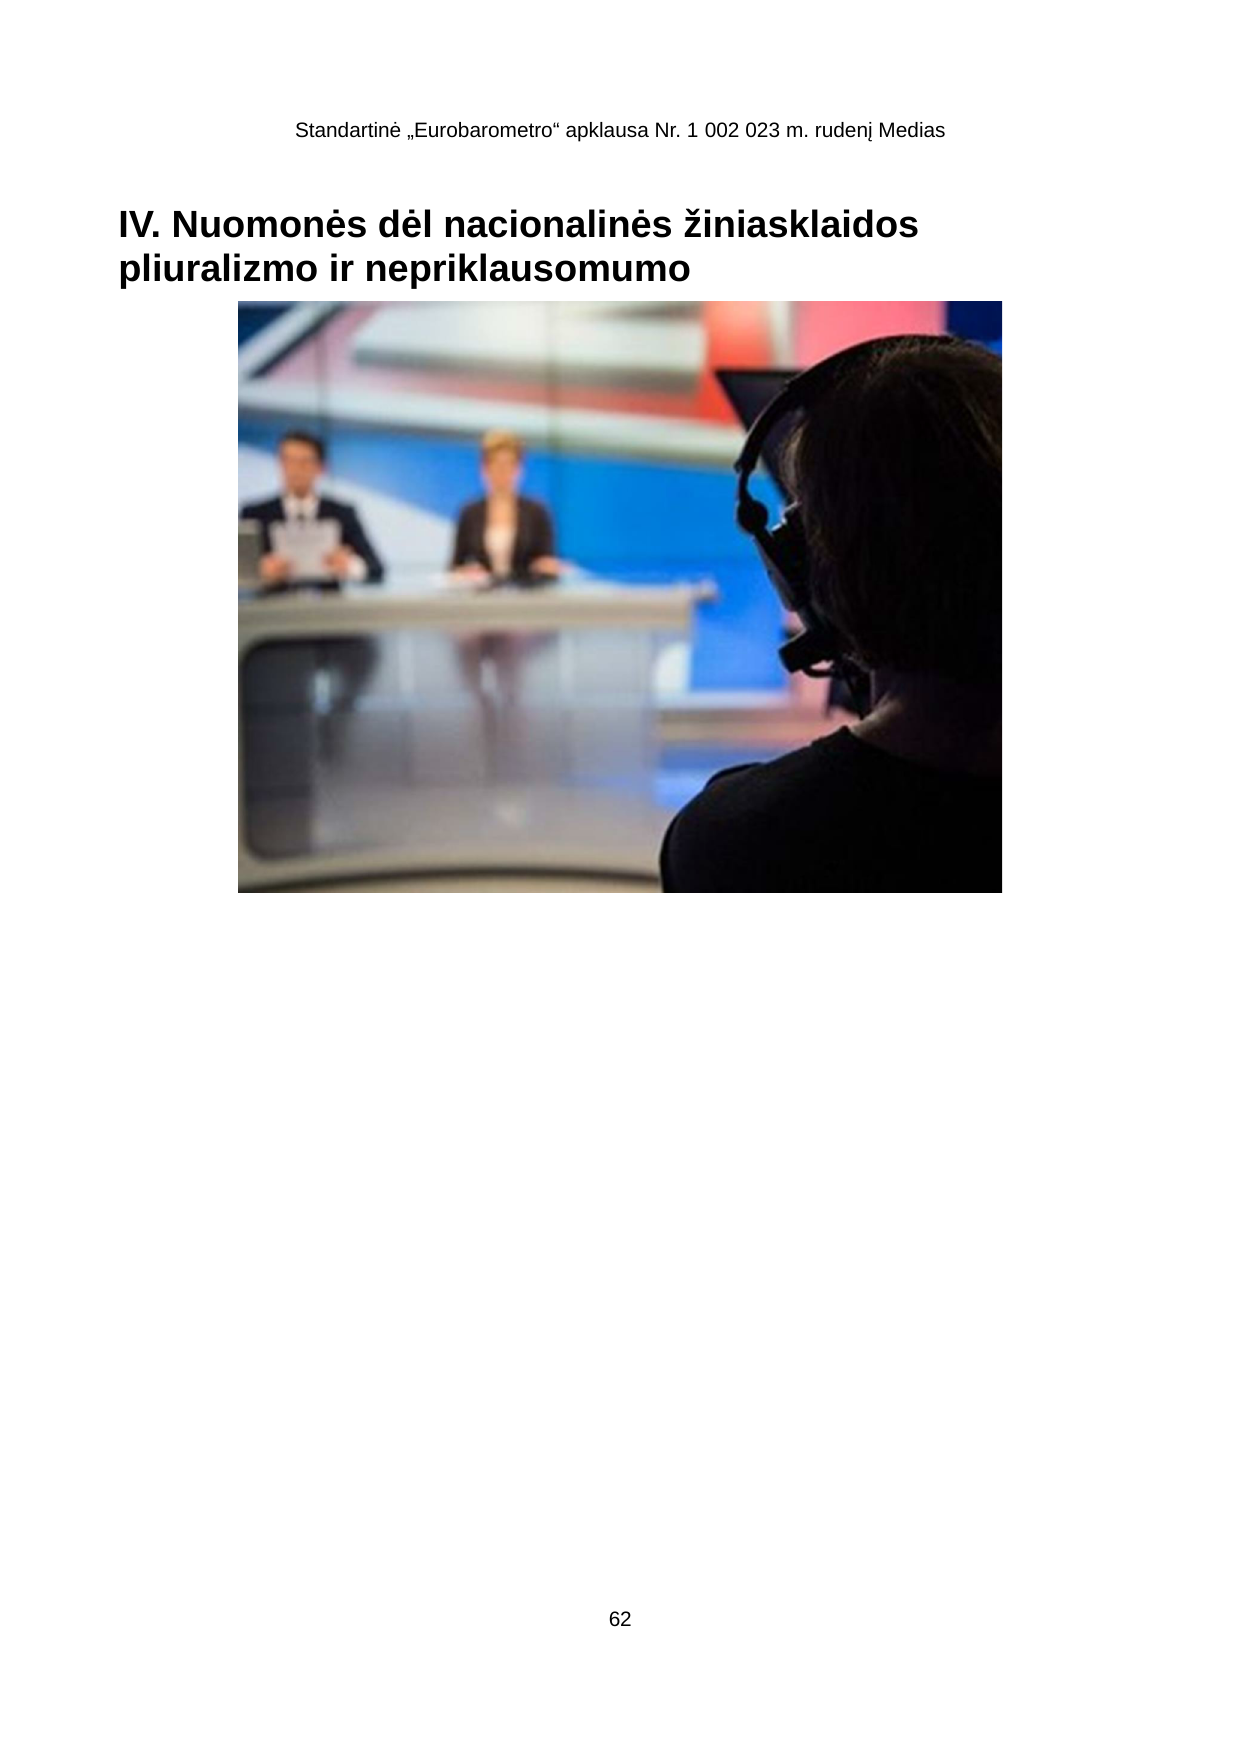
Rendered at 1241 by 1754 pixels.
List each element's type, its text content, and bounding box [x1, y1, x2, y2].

picture [238, 301, 1003, 893]
subtitle IV. Nuomonės dėl nacionalinės žiniasklaidos pliuralizmo ir nepriklausomumo [118, 202, 1122, 289]
